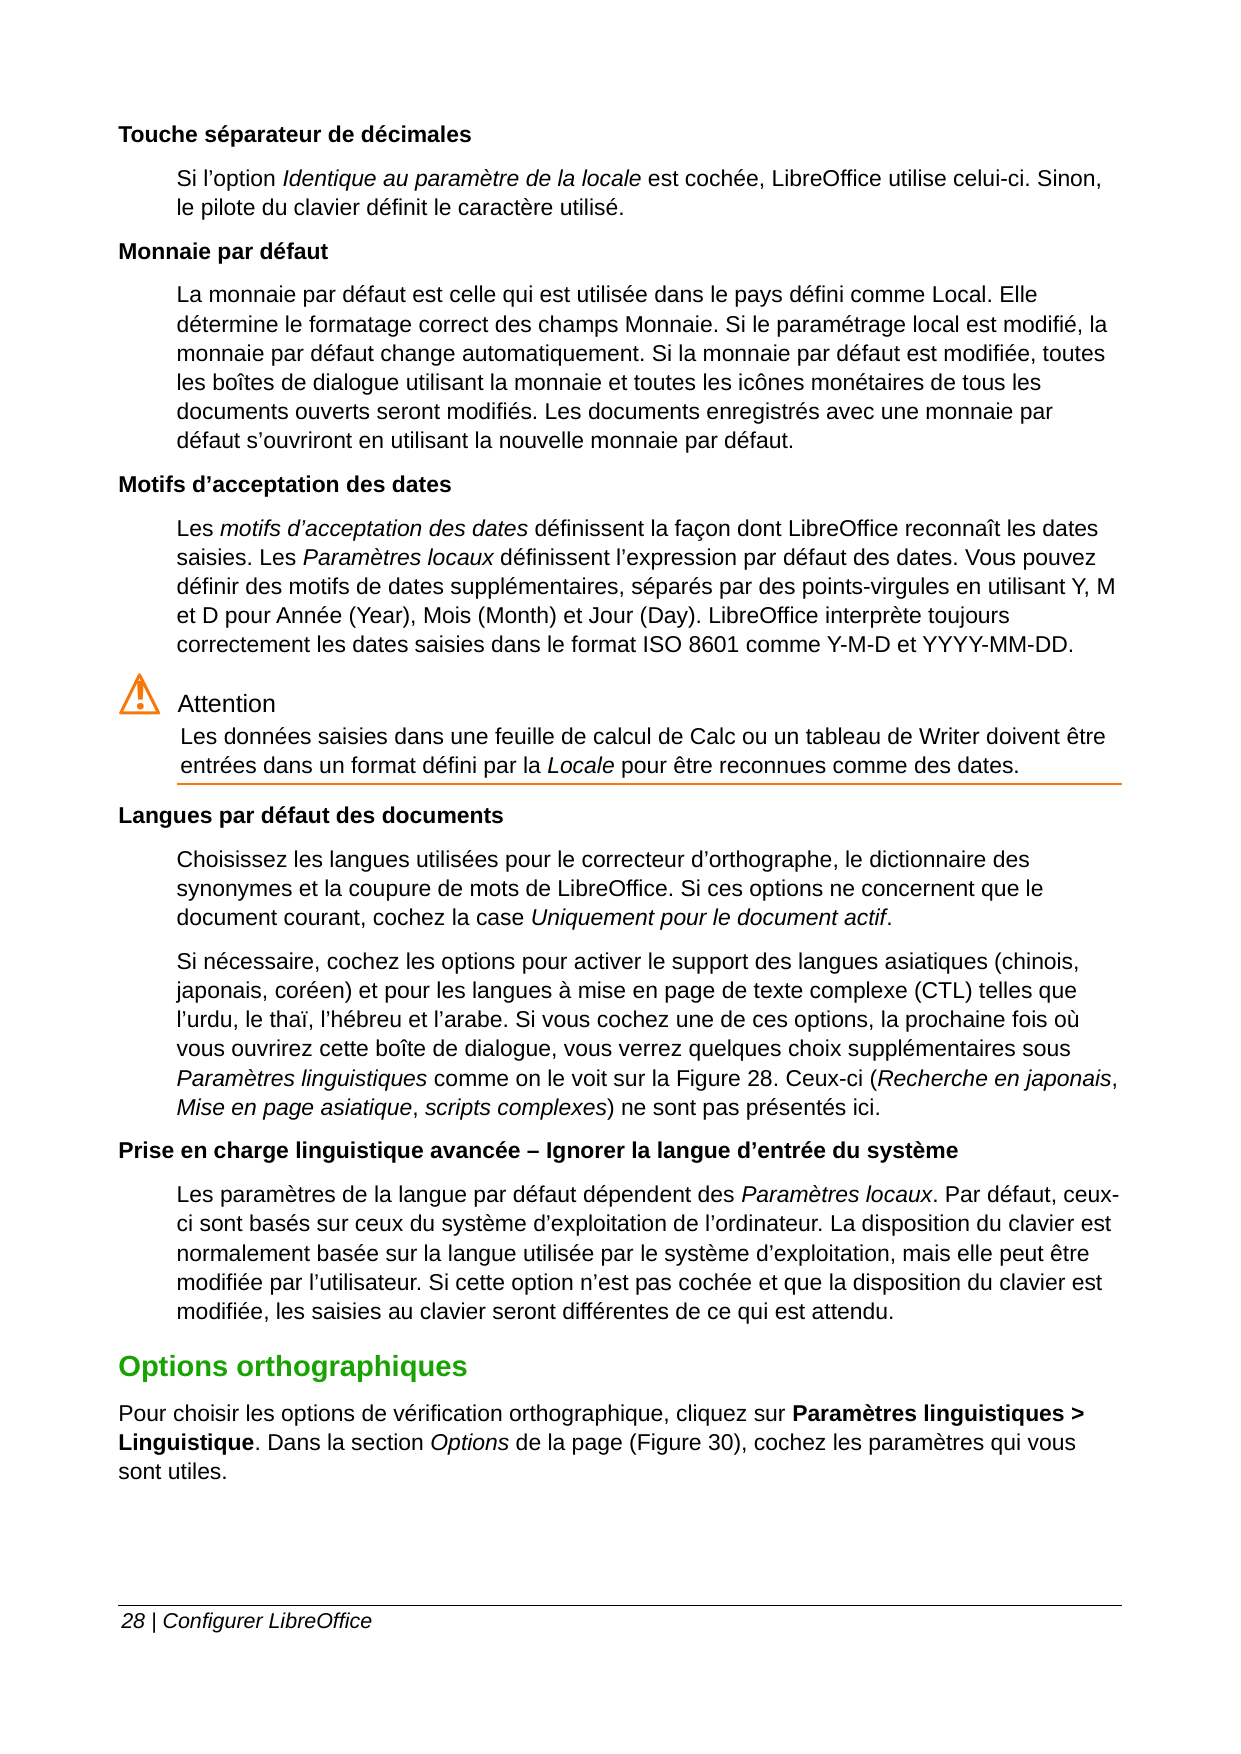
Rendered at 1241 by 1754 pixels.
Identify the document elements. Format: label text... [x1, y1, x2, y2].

text Les paramètres de la langue par défaut dépendent des Paramètres locaux. Par défaut, ceux-ci sont basés sur ceux du système d’exploitation de l’ordinateur. La disposition du clavier est normalement basée sur la langue utilisée par le système d’exploitation, mais elle peut être modifiée par l’utilisateur. Si cette option n’est pas cochée et que la disposition du clavier est modifiée, les saisies au clavier seront différentes de ce qui est attendu. [176, 1178, 1122, 1324]
text Les données saisies dans une feuille de calcul de Calc ou un tableau de Writer doivent être entrées dans un format défini par la Locale pour être reconnues comme des dates. [177, 718, 1122, 783]
text Choisissez les langues utilisées pour le correcteur d’orthographe, le dictionnaire des synonymes et la coupure de mots de LibreOffice. Si ces options ne concernent que le document courant, cochez la case Uniquement pour le document actif. [176, 843, 1122, 931]
list Attention [118, 672, 1122, 718]
text Prise en charge linguistique avancée – Ignorer la langue d’entrée du système [118, 1135, 1122, 1164]
text Touche séparateur de décimales [118, 118, 1122, 147]
text Langues par défaut des documents [118, 799, 1122, 828]
text Monnaie par défaut [118, 235, 1122, 264]
text Si nécessaire, cochez les options pour activer le support des langues asiatiques (chinois, japonais, coréen) et pour les langues à mise en page de texte complexe (CTL) telles que l’urdu, le thaï, l’hébreu et l’arabe. Si vous cochez une de ces options, la prochaine fois où vous ouvrirez cette boîte de dialogue, vous verrez quelques choix supplémentaires sous Paramètres linguistiques comme on le voit sur la Figure 25. Ceux-ci (Recherche en japonais, Mise en page asiatique, scripts complexes) ne sont pas présentés ici. [176, 945, 1122, 1120]
text Motifs d’acceptation des dates [118, 468, 1122, 497]
text Pour choisir les options de vérification orthographique, cliquez sur Paramètres linguistiques > Linguistique. Dans la section Options de la page (Figure 27), cochez les paramètres qui vous sont utiles. [118, 1397, 1122, 1485]
text Les motifs d’acceptation des dates définissent la façon dont LibreOffice reconnaît les dates saisies. Les Paramètres locaux définissent l’expression par défaut des dates. Vous pouvez définir des motifs de dates supplémentaires, séparés par des points-virgules en utilisant Y, M et D pour Année (Year), Mois (Month) et Jour (Day). LibreOffice interprète toujours correctement les dates saisies dans le format ISO 8601 comme Y-M-D et YYYY-MM-DD. [176, 512, 1122, 658]
text La monnaie par défaut est celle qui est utilisée dans le pays défini comme Local. Elle détermine le formatage correct des champs Monnaie. Si le paramétrage local est modifié, la monnaie par défaut change automatiquement. Si la monnaie par défaut est modifiée, toutes les boîtes de dialogue utilisant la monnaie et toutes les icônes monétaires de tous les documents ouverts seront modifiés. Les documents enregistrés avec une monnaie par défaut s’ouvriront en utilisant la nouvelle monnaie par défaut. [176, 278, 1122, 453]
subtitle Options orthographiques [118, 1353, 1122, 1383]
text Si l’option Identique au paramètre de la locale est cochée, LibreOffice utilise celui-ci. Sinon, le pilote du clavier définit le caractère utilisé. [176, 162, 1122, 220]
